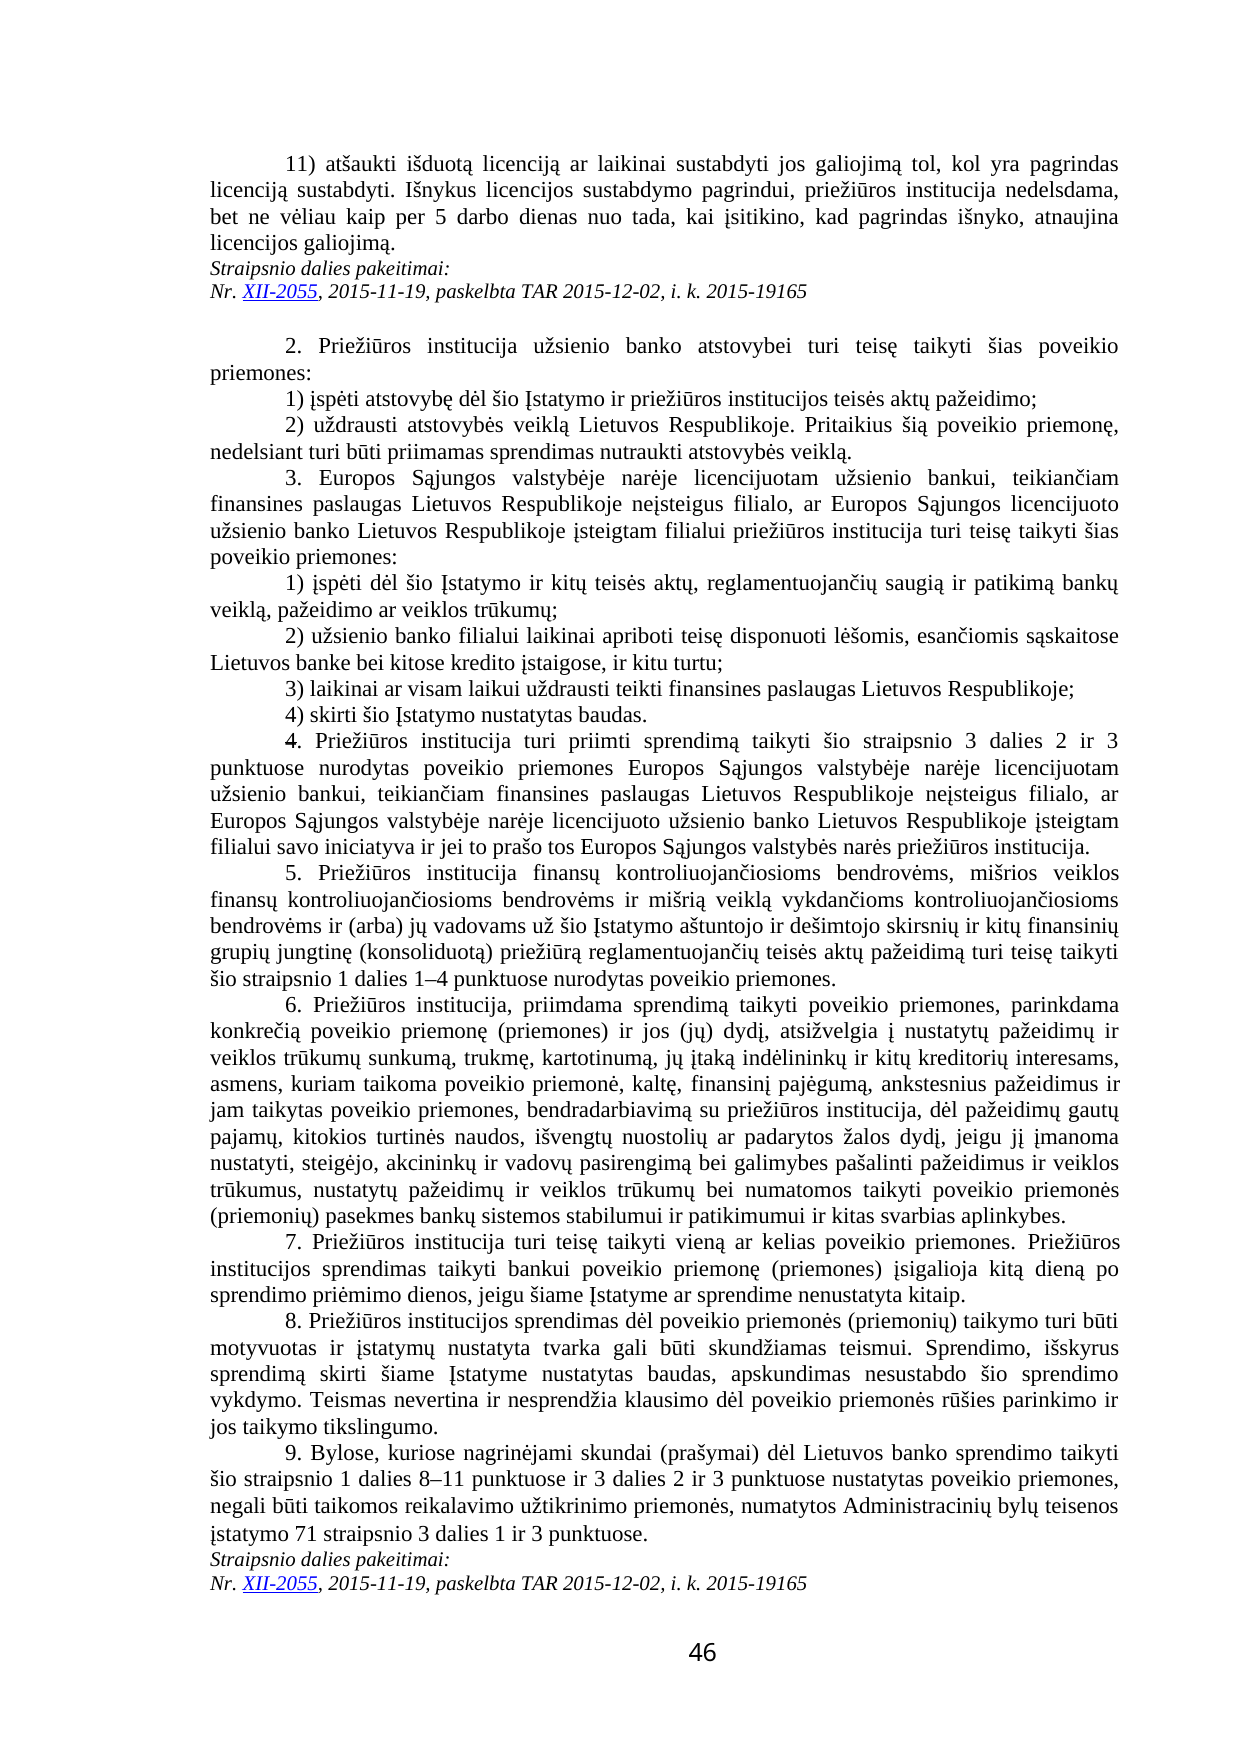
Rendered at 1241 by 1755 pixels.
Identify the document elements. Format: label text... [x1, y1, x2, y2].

text 8. Priežiūros institucijos sprendimas dėl poveikio priemonės (priemonių) taikymo turi būti motyvuotas ir įstatymų nustatyta tvarka gali būti skundžiamas teismui. Sprendimo, išskyrus sprendimą skirti šiame Įstatyme nustatytas baudas, apskundimas nesustabdo šio sprendimo vykdymo. Teismas nevertina ir nesprendžia klausimo dėl poveikio priemonės rūšies parinkimo ir jos taikymo tikslingumo. [210, 1307, 1120, 1439]
text 7. Priežiūros institucija turi teisę taikyti vieną ar kelias poveikio priemones. Priežiūros institucijos sprendimas taikyti bankui poveikio priemonę (priemones) įsigalioja kitą dieną po sprendimo priėmimo dienos, jeigu šiame Įstatyme ar sprendime nenustatyta kitaip. [210, 1228, 1120, 1307]
text 1) įspėti atstovybę dėl šio Įstatymo ir priežiūros institucijos teisės aktų pažeidimo; [210, 385, 1120, 411]
text 4) skirti šio Įstatymo nustatytas baudas. [210, 701, 1120, 728]
text 2. Priežiūros institucija užsienio banko atstovybei turi teisę taikyti šias poveikio priemones: [210, 332, 1120, 385]
text 4. Priežiūros institucija turi priimti sprendimą taikyti šio straipsnio 3 dalies 2 ir 3 punktuose nurodytas poveikio priemones Europos Sąjungos valstybėje narėje licencijuotam užsienio bankui, teikiančiam finansines paslaugas Lietuvos Respublikoje neįsteigus filialo, ar Europos Sąjungos valstybėje narėje licencijuoto užsienio banko Lietuvos Respublikoje įsteigtam filialui savo iniciatyva ir jei to prašo tos Europos Sąjungos valstybės narės priežiūros institucija. [210, 728, 1120, 859]
text 9. Bylose, kuriose nagrinėjami skundai (prašymai) dėl Lietuvos banko sprendimo taikyti šio straipsnio 1 dalies 8–11 punktuose ir 3 dalies 2 ir 3 punktuose nustatytas poveikio priemones, negali būti taikomos reikalavimo užtikrinimo priemonės, numatytos Administracinių bylų teisenos įstatymo 71 straipsnio 3 dalies 1 ir 3 punktuose. [210, 1439, 1120, 1547]
text 3. Europos Sąjungos valstybėje narėje licencijuotam užsienio bankui, teikiančiam finansines paslaugas Lietuvos Respublikoje neįsteigus filialo, ar Europos Sąjungos licencijuoto užsienio banko Lietuvos Respublikoje įsteigtam filialui priežiūros institucija turi teisę taikyti šias poveikio priemones: [210, 464, 1120, 569]
text 5. Priežiūros institucija finansų kontroliuojančiosioms bendrovėms, mišrios veiklos finansų kontroliuojančiosioms bendrovėms ir mišrią veiklą vykdančioms kontroliuojančiosioms bendrovėms ir (arba) jų vadovams už šio Įstatymo aštuntojo ir dešimtojo skirsnių ir kitų finansinių grupių jungtinę (konsoliduotą) priežiūrą reglamentuojančių teisės aktų pažeidimą turi teisę taikyti šio straipsnio 1 dalies 1–4 punktuose nurodytas poveikio priemones. [210, 859, 1120, 991]
text 3) laikinai ar visam laikui uždrausti teikti finansines paslaugas Lietuvos Respublikoje; [210, 675, 1120, 701]
text Straipsnio dalies pakeitimai: [210, 255, 1120, 279]
text Straipsnio dalies pakeitimai: [210, 1547, 1120, 1571]
text 11) atšaukti išduotą licenciją ar laikinai sustabdyti jos galiojimą tol, kol yra pagrindas licenciją sustabdyti. Išnykus licencijos sustabdymo pagrindui, priežiūros institucija nedelsdama, bet ne vėliau kaip per 5 darbo dienas nuo tada, kai įsitikino, kad pagrindas išnyko, atnaujina licencijos galiojimą. [210, 150, 1120, 255]
text 2) uždrausti atstovybės veiklą Lietuvos Respublikoje. Pritaikius šią poveikio priemonę, nedelsiant turi būti priimamas sprendimas nutraukti atstovybės veiklą. [210, 411, 1120, 464]
text Nr. XII-2055, 2015-11-19, paskelbta TAR 2015-12-02, i. k. 2015-19165 [210, 1571, 1120, 1595]
text 6. Priežiūros institucija, priimdama sprendimą taikyti poveikio priemones, parinkdama konkrečią poveikio priemonę (priemones) ir jos (jų) dydį, atsižvelgia į nustatytų pažeidimų ir veiklos trūkumų sunkumą, trukmę, kartotinumą, jų įtaką indėlininkų ir kitų kreditorių interesams, asmens, kuriam taikoma poveikio priemonė, kaltę, finansinį pajėgumą, ankstesnius pažeidimus ir jam taikytas poveikio priemones, bendradarbiavimą su priežiūros institucija, dėl pažeidimų gautų pajamų, kitokios turtinės naudos, išvengtų nuostolių ar padarytos žalos dydį, jeigu jį įmanoma nustatyti, steigėjo, akcininkų ir vadovų pasirengimą bei galimybes pašalinti pažeidimus ir veiklos trūkumus, nustatytų pažeidimų ir veiklos trūkumų bei numatomos taikyti poveikio priemonės (priemonių) pasekmes bankų sistemos stabilumui ir patikimumui ir kitas svarbias aplinkybes. [210, 991, 1120, 1228]
text 1) įspėti dėl šio Įstatymo ir kitų teisės aktų, reglamentuojančių saugią ir patikimą bankų veiklą, pažeidimo ar veiklos trūkumų; [210, 569, 1120, 622]
text Nr. XII-2055, 2015-11-19, paskelbta TAR 2015-12-02, i. k. 2015-19165 [210, 279, 1120, 303]
text 2) užsienio banko filialui laikinai apriboti teisę disponuoti lėšomis, esančiomis sąskaitose Lietuvos banke bei kitose kredito įstaigose, ir kitu turtu; [210, 622, 1120, 675]
